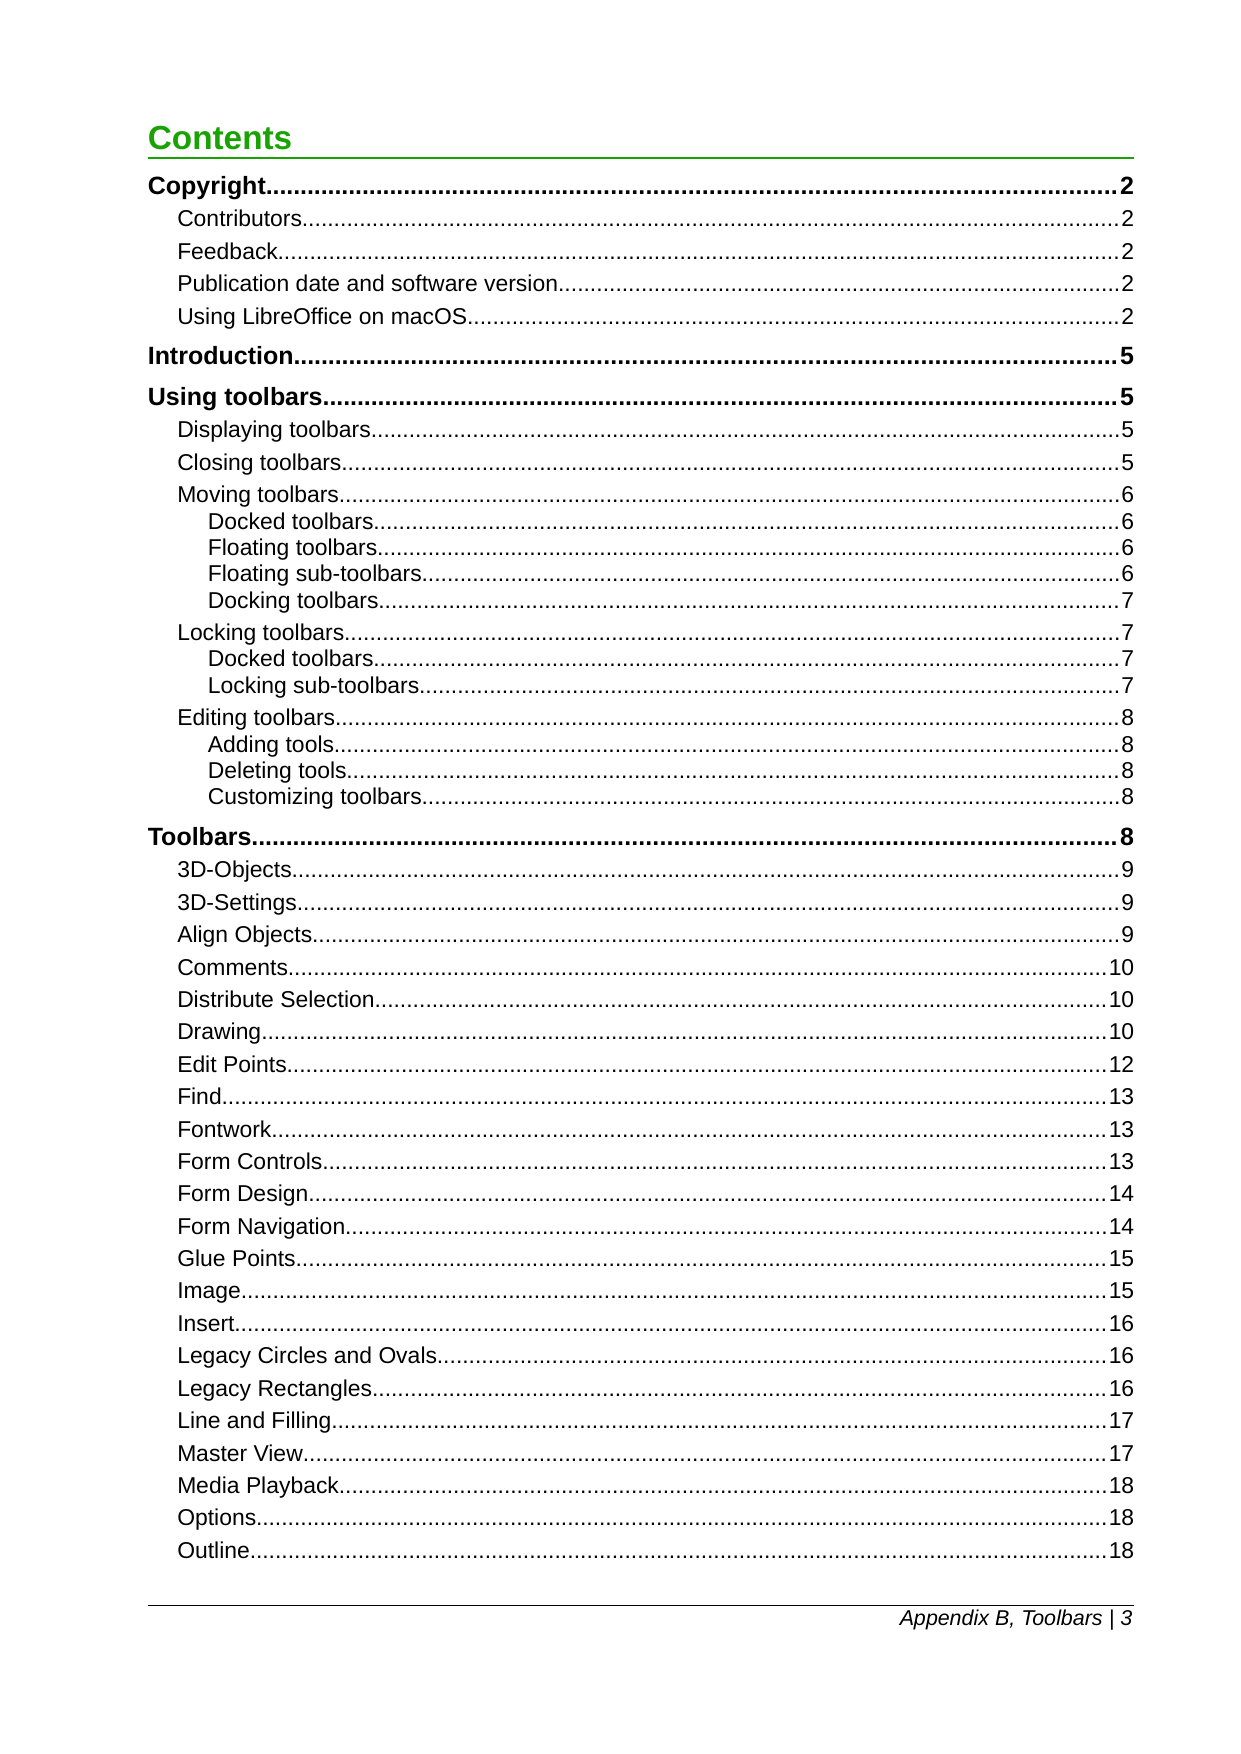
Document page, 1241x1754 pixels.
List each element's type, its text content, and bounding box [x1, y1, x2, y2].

text Docked toolbars 7 [208, 645, 1134, 672]
text Toolbars 8 [148, 822, 1134, 850]
text Floating toolbars 6 [208, 534, 1134, 560]
text Distribute Selection 10 [177, 986, 1134, 1012]
text Using toolbars 5 [148, 382, 1134, 410]
text Form Controls 13 [177, 1148, 1134, 1174]
text Line and Filling 17 [177, 1407, 1134, 1433]
text Master View 17 [177, 1439, 1134, 1466]
text Fontwork 13 [177, 1116, 1134, 1142]
text Displaying toolbars 5 [177, 416, 1134, 443]
text Find 13 [177, 1083, 1134, 1109]
text Insert 16 [177, 1310, 1134, 1336]
text Locking sub-toolbars 7 [208, 672, 1134, 698]
text Moving toolbars 6 [177, 481, 1134, 508]
text Drawing 10 [177, 1018, 1134, 1045]
text Introduction 5 [148, 341, 1134, 370]
text Edit Points 12 [177, 1051, 1134, 1077]
text Copyright 2 [148, 171, 1134, 199]
text Glue Points 15 [177, 1245, 1134, 1271]
text Locking toolbars 7 [177, 619, 1134, 645]
text Deleting tools 8 [208, 757, 1134, 783]
text Outline 18 [177, 1537, 1134, 1563]
text Feedback 2 [177, 238, 1134, 264]
text Adding tools 8 [208, 731, 1134, 757]
text Editing toolbars 8 [177, 704, 1134, 731]
text Image 15 [177, 1277, 1134, 1304]
text Floating sub-toolbars 6 [208, 560, 1134, 587]
text Docking toolbars 7 [208, 587, 1134, 613]
text Form Design 14 [177, 1180, 1134, 1207]
text Legacy Rectangles 16 [177, 1375, 1134, 1401]
text Legacy Circles and Ovals 16 [177, 1342, 1134, 1369]
text 3D-Objects 9 [177, 856, 1134, 883]
text Options 18 [177, 1504, 1134, 1531]
text Publication date and software version 2 [177, 270, 1134, 297]
text Comments 10 [177, 953, 1134, 980]
text Form Navigation 14 [177, 1213, 1134, 1239]
text Align Objects 9 [177, 921, 1134, 947]
text Customizing toolbars 8 [208, 783, 1134, 809]
text Contributors 2 [177, 205, 1134, 232]
text Docked toolbars 6 [208, 508, 1134, 534]
text Using LibreOffice on macOS 2 [177, 303, 1134, 329]
text Closing toolbars 5 [177, 449, 1134, 475]
text 3D-Settings 9 [177, 889, 1134, 915]
text Media Playback 18 [177, 1472, 1134, 1498]
subtitle Contents [148, 118, 1134, 157]
